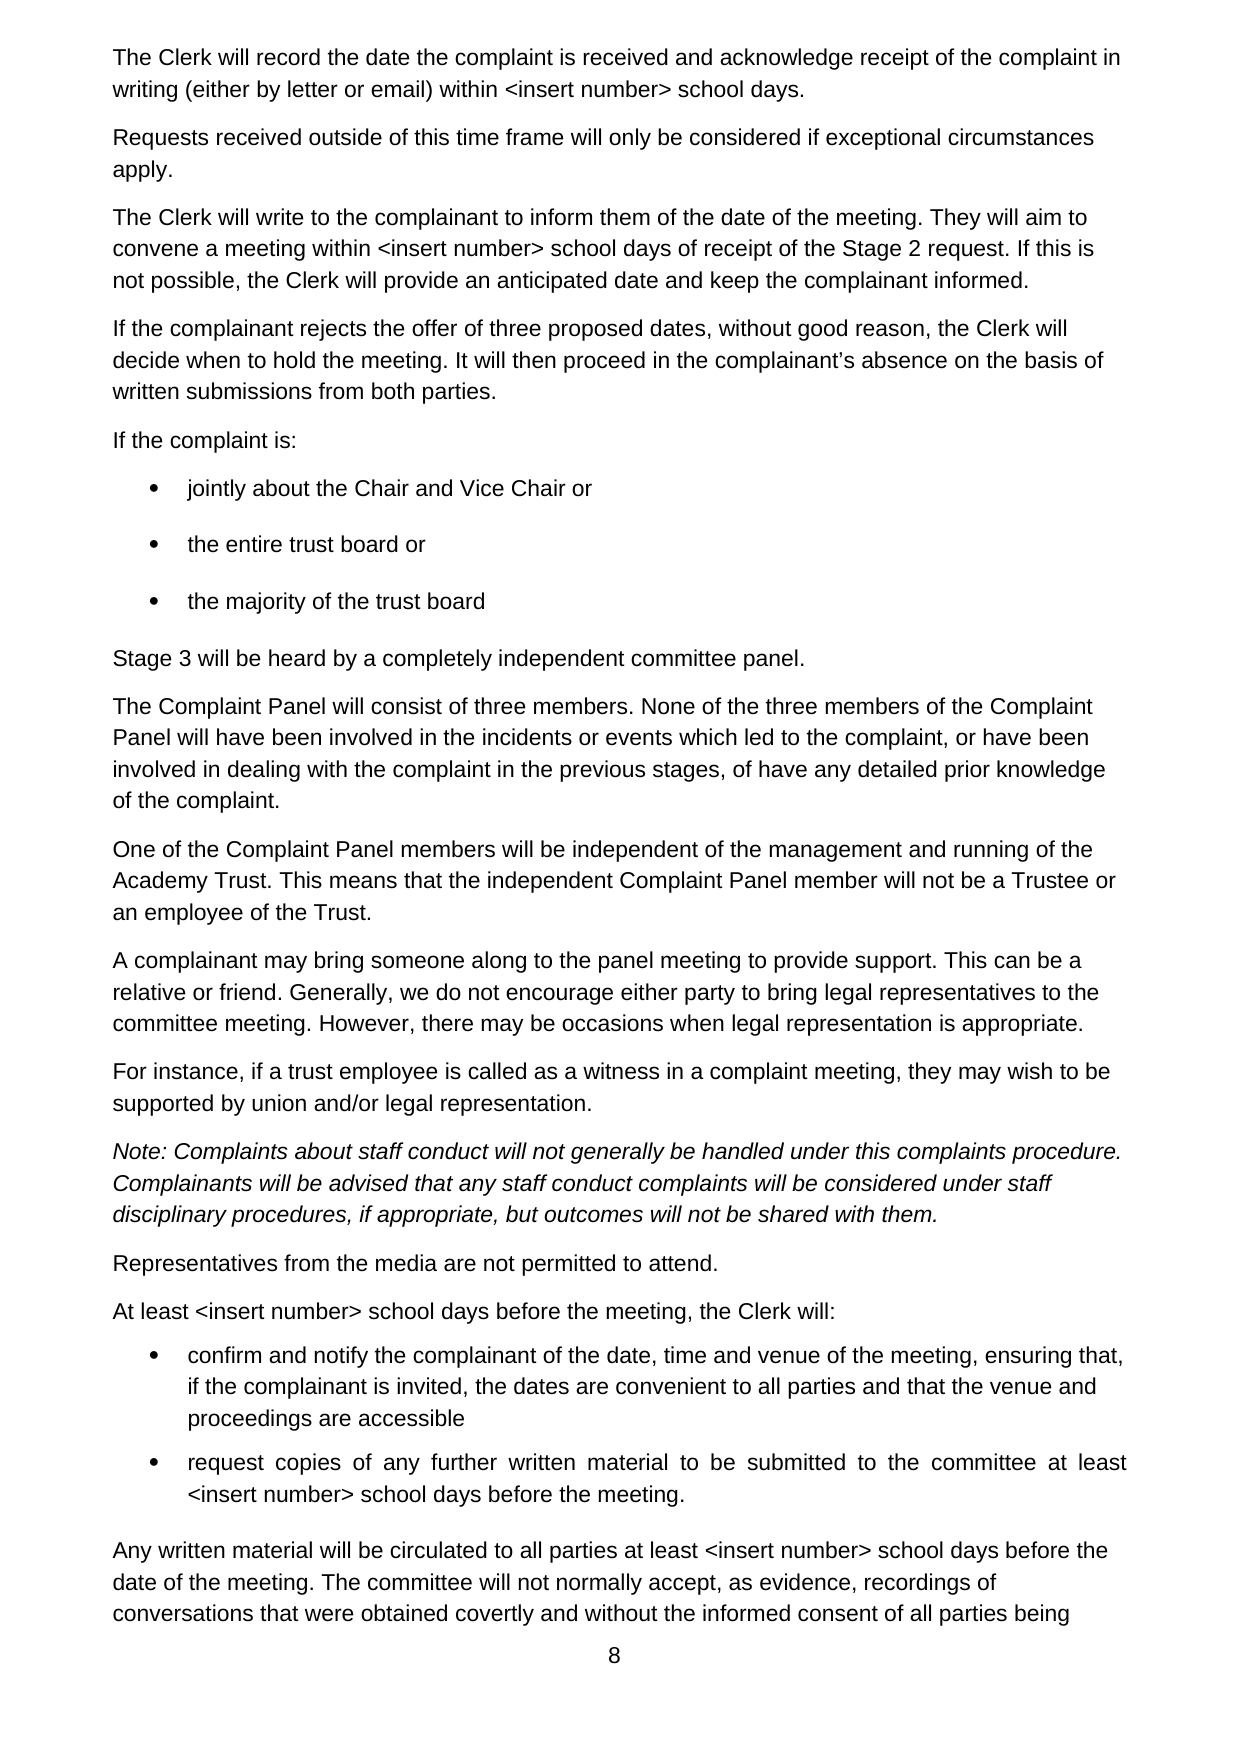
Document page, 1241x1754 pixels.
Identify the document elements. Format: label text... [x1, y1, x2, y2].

text The Complaint Panel will consist of three members. None of the three members of the Complaint Panel will have been involved in the incidents or events which led to the complaint, or have been involved in dealing with the complaint in the previous stages, of have any detailed prior knowledge of the complaint. [112, 693, 1128, 814]
text A complainant may bring someone along to the panel meeting to provide support. This can be a relative or friend. Generally, we do not encourage either party to bring legal representatives to the committee meeting. However, there may be occasions when legal representation is appropriate. [112, 947, 1128, 1036]
text At least <insert number> school days before the meeting, the Clerk will: [112, 1298, 1128, 1324]
text For instance, if a trust employee is called as a witness in a complaint meeting, they may wish to be supported by union and/or legal representation. [112, 1058, 1128, 1116]
list the entire trust board or [150, 531, 1128, 558]
text The Clerk will write to the complainant to inform them of the date of the meeting. They will aim to convene a meeting within <insert number> school days of receipt of the Stage 2 request. If this is not possible, the Clerk will provide an anticipated date and keep the complainant informed. [112, 204, 1128, 293]
text If the complainant rejects the offer of three proposed dates, without good reason, the Clerk will decide when to hold the meeting. It will then proceed in the complainant’s absence on the basis of written submissions from both parties. [112, 315, 1128, 405]
text Any written material will be circulated to all parties at least <insert number> school days before the date of the meeting. The committee will not normally accept, as evidence, recordings of conversations that were obtained covertly and without the informed consent of all parties being [112, 1537, 1128, 1627]
list confirm and notify the complainant of the date, time and venue of the meeting, ensuring that, if the complainant is invited, the dates are convenient to all parties and that the venue and proceedings are accessible [150, 1342, 1128, 1431]
list the majority of the trust board [150, 588, 1128, 614]
text One of the Complaint Panel members will be independent of the management and running of the Academy Trust. This means that the independent Complaint Panel member will not be a Trustee or an employee of the Trust. [112, 836, 1128, 925]
text If the complaint is: [112, 427, 1128, 453]
text Stage 3 will be heard by a completely independent committee panel. [112, 644, 1128, 671]
text Requests received outside of this time frame will only be considered if exceptional circumstances apply. [112, 124, 1128, 182]
text Note: Complaints about staff conduct will not generally be handled under this complaints procedure. Complainants will be advised that any staff conduct complaints will be considered under staff disciplinary procedures, if appropriate, but outcomes will not be shared with them. [112, 1138, 1128, 1228]
text Representatives from the media are not permitted to attend. [112, 1249, 1128, 1276]
text The Clerk will record the date the complaint is received and acknowledge receipt of the complaint in writing (either by letter or email) within <insert number> school days. [112, 44, 1128, 102]
list request copies of any further written material to be submitted to the committee at least <insert number> school days before the meeting. [150, 1449, 1128, 1507]
list jointly about the Chair and Vice Chair or [150, 475, 1128, 501]
